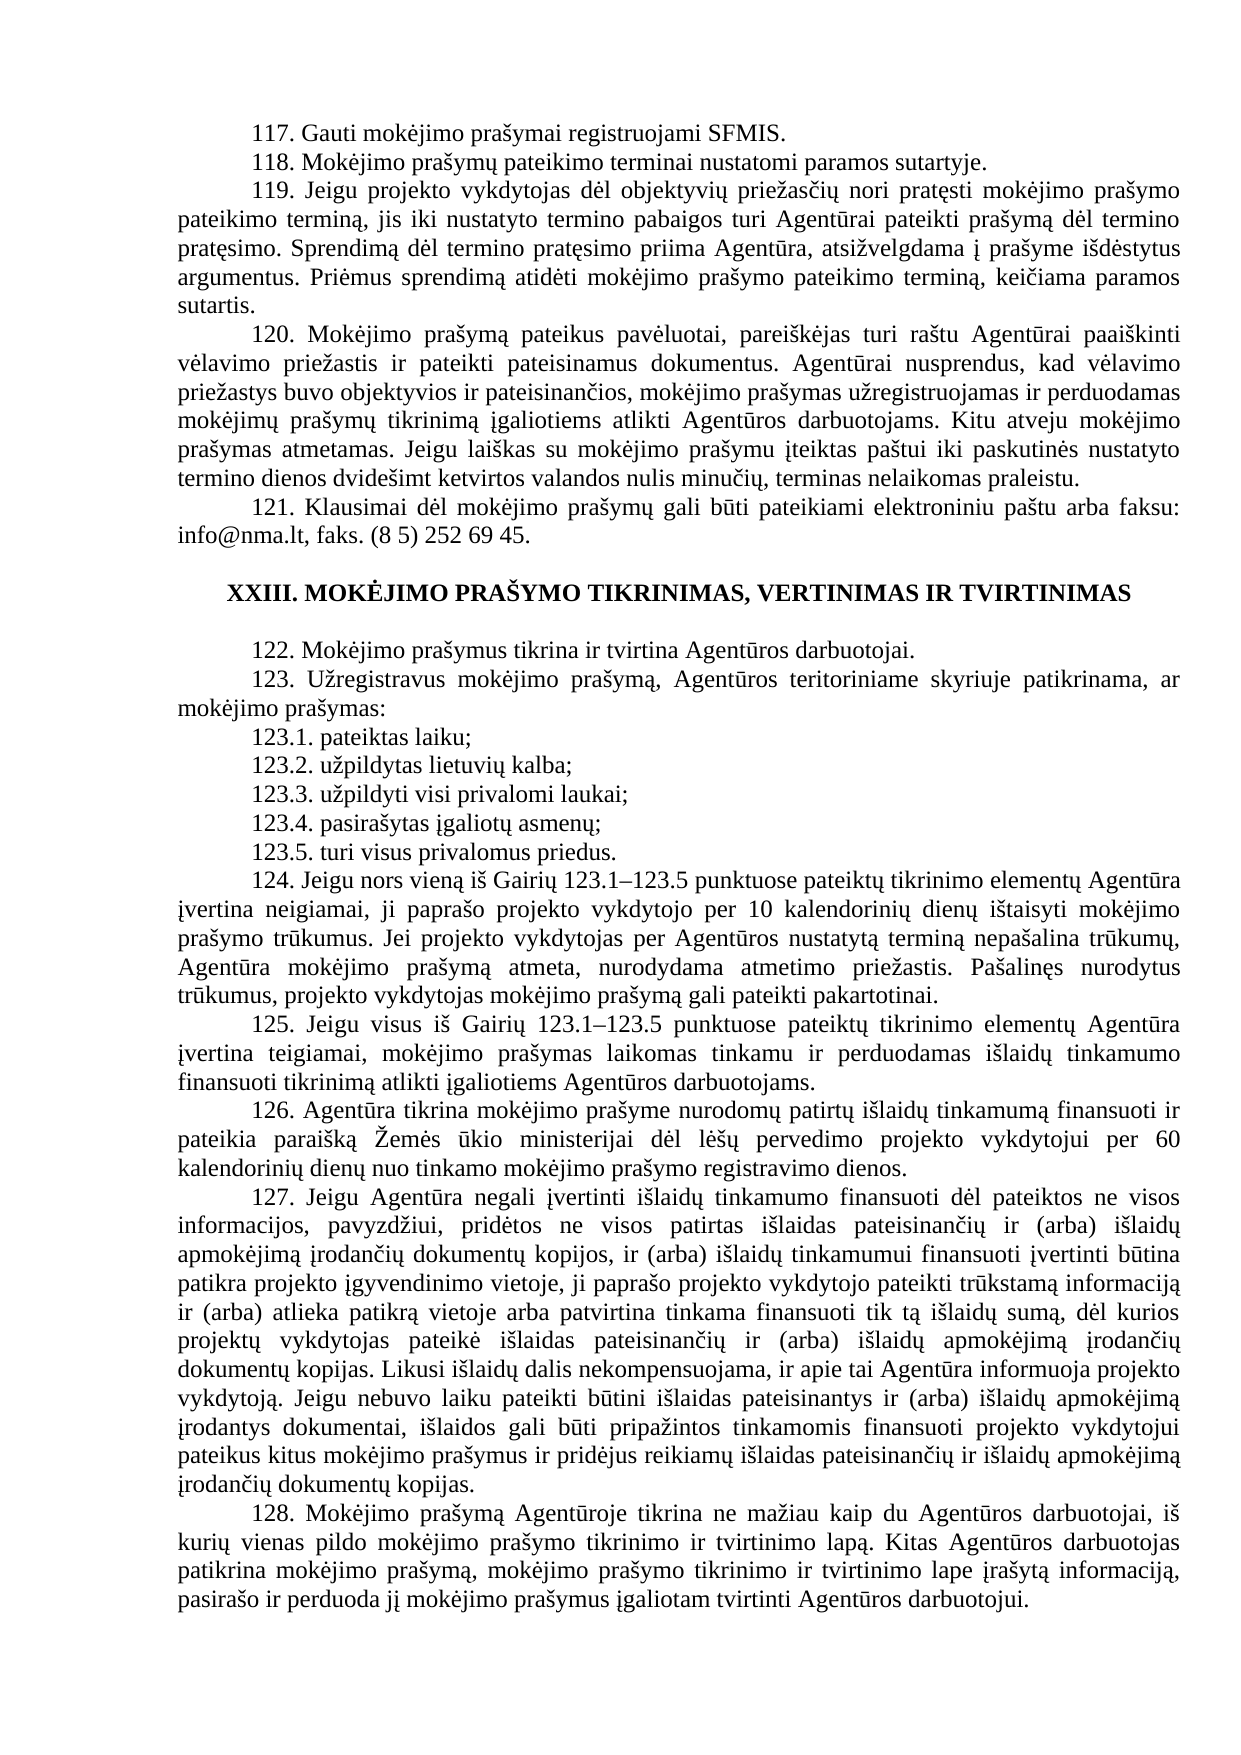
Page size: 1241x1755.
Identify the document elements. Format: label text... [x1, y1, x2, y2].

text 123.2. užpildytas lietuvių kalba; [177, 751, 1181, 779]
text 117. Gauti mokėjimo prašymai registruojami SFMIS. [177, 118, 1181, 147]
text 123.1. pateiktas laiku; [177, 722, 1181, 751]
text XXIII. MOKĖJIMO PRAŠYMO TIKRINIMAS, VERTINIMAS IR TVIRTINIMAS [177, 578, 1181, 607]
text 123. Užregistravus mokėjimo prašymą, Agentūros teritoriniame skyriuje patikrinama, ar mokėjimo prašymas: [177, 664, 1181, 722]
text 123.5. turi visus privalomus priedus. [177, 837, 1181, 866]
text 122. Mokėjimo prašymus tikrina ir tvirtina Agentūros darbuotojai. [177, 636, 1181, 664]
text 123.3. užpildyti visi privalomi laukai; [177, 779, 1181, 808]
text 124. Jeigu nors vieną iš Gairių 123.1–123.5 punktuose pateiktų tikrinimo elementų Agentūra įvertina neigiamai, ji paprašo projekto vykdytojo per 10 kalendorinių dienų ištaisyti mokėjimo prašymo trūkumus. Jei projekto vykdytojas per Agentūros nustatytą terminą nepašalina trūkumų, Agentūra mokėjimo prašymą atmeta, nurodydama atmetimo priežastis. Pašalinęs nurodytus trūkumus, projekto vykdytojas mokėjimo prašymą gali pateikti pakartotinai. [177, 866, 1181, 1009]
text 128. Mokėjimo prašymą Agentūroje tikrina ne mažiau kaip du Agentūros darbuotojai, iš kurių vienas pildo mokėjimo prašymo tikrinimo ir tvirtinimo lapą. Kitas Agentūros darbuotojas patikrina mokėjimo prašymą, mokėjimo prašymo tikrinimo ir tvirtinimo lape įrašytą informaciją, pasirašo ir perduoda jį mokėjimo prašymus įgaliotam tvirtinti Agentūros darbuotojui. [177, 1498, 1181, 1613]
text 126. Agentūra tikrina mokėjimo prašyme nurodomų patirtų išlaidų tinkamumą finansuoti ir pateikia paraišką Žemės ūkio ministerijai dėl lėšų pervedimo projekto vykdytojui per 60 kalendorinių dienų nuo tinkamo mokėjimo prašymo registravimo dienos. [177, 1096, 1181, 1182]
text 125. Jeigu visus iš Gairių 123.1–123.5 punktuose pateiktų tikrinimo elementų Agentūra įvertina teigiamai, mokėjimo prašymas laikomas tinkamu ir perduodamas išlaidų tinkamumo finansuoti tikrinimą atlikti įgaliotiems Agentūros darbuotojams. [177, 1009, 1181, 1096]
text 118. Mokėjimo prašymų pateikimo terminai nustatomi paramos sutartyje. [177, 147, 1181, 176]
text 121. Klausimai dėl mokėjimo prašymų gali būti pateikiami elektroniniu paštu arba faksu: info@nma.lt, faks. (8 5) 252 69 45. [177, 492, 1181, 549]
text 119. Jeigu projekto vykdytojas dėl objektyvių priežasčių nori pratęsti mokėjimo prašymo pateikimo terminą, jis iki nustatyto termino pabaigos turi Agentūrai pateikti prašymą dėl termino pratęsimo. Sprendimą dėl termino pratęsimo priima Agentūra, atsižvelgdama į prašyme išdėstytus argumentus. Priėmus sprendimą atidėti mokėjimo prašymo pateikimo terminą, keičiama paramos sutartis. [177, 176, 1181, 319]
text 123.4. pasirašytas įgaliotų asmenų; [177, 808, 1181, 837]
text 127. Jeigu Agentūra negali įvertinti išlaidų tinkamumo finansuoti dėl pateiktos ne visos informacijos, pavyzdžiui, pridėtos ne visos patirtas išlaidas pateisinančių ir (arba) išlaidų apmokėjimą įrodančių dokumentų kopijos, ir (arba) išlaidų tinkamumui finansuoti įvertinti būtina patikra projekto įgyvendinimo vietoje, ji paprašo projekto vykdytojo pateikti trūkstamą informaciją ir (arba) atlieka patikrą vietoje arba patvirtina tinkama finansuoti tik tą išlaidų sumą, dėl kurios projektų vykdytojas pateikė išlaidas pateisinančių ir (arba) išlaidų apmokėjimą įrodančių dokumentų kopijas. Likusi išlaidų dalis nekompensuojama, ir apie tai Agentūra informuoja projekto vykdytoją. Jeigu nebuvo laiku pateikti būtini išlaidas pateisinantys ir (arba) išlaidų apmokėjimą įrodantys dokumentai, išlaidos gali būti pripažintos tinkamomis finansuoti projekto vykdytojui pateikus kitus mokėjimo prašymus ir pridėjus reikiamų išlaidas pateisinančių ir išlaidų apmokėjimą įrodančių dokumentų kopijas. [177, 1182, 1181, 1498]
text 120. Mokėjimo prašymą pateikus pavėluotai, pareiškėjas turi raštu Agentūrai paaiškinti vėlavimo priežastis ir pateikti pateisinamus dokumentus. Agentūrai nusprendus, kad vėlavimo priežastys buvo objektyvios ir pateisinančios, mokėjimo prašymas užregistruojamas ir perduodamas mokėjimų prašymų tikrinimą įgaliotiems atlikti Agentūros darbuotojams. Kitu atveju mokėjimo prašymas atmetamas. Jeigu laiškas su mokėjimo prašymu įteiktas paštui iki paskutinės nustatyto termino dienos dvidešimt ketvirtos valandos nulis minučių, terminas nelaikomas praleistu. [177, 319, 1181, 492]
